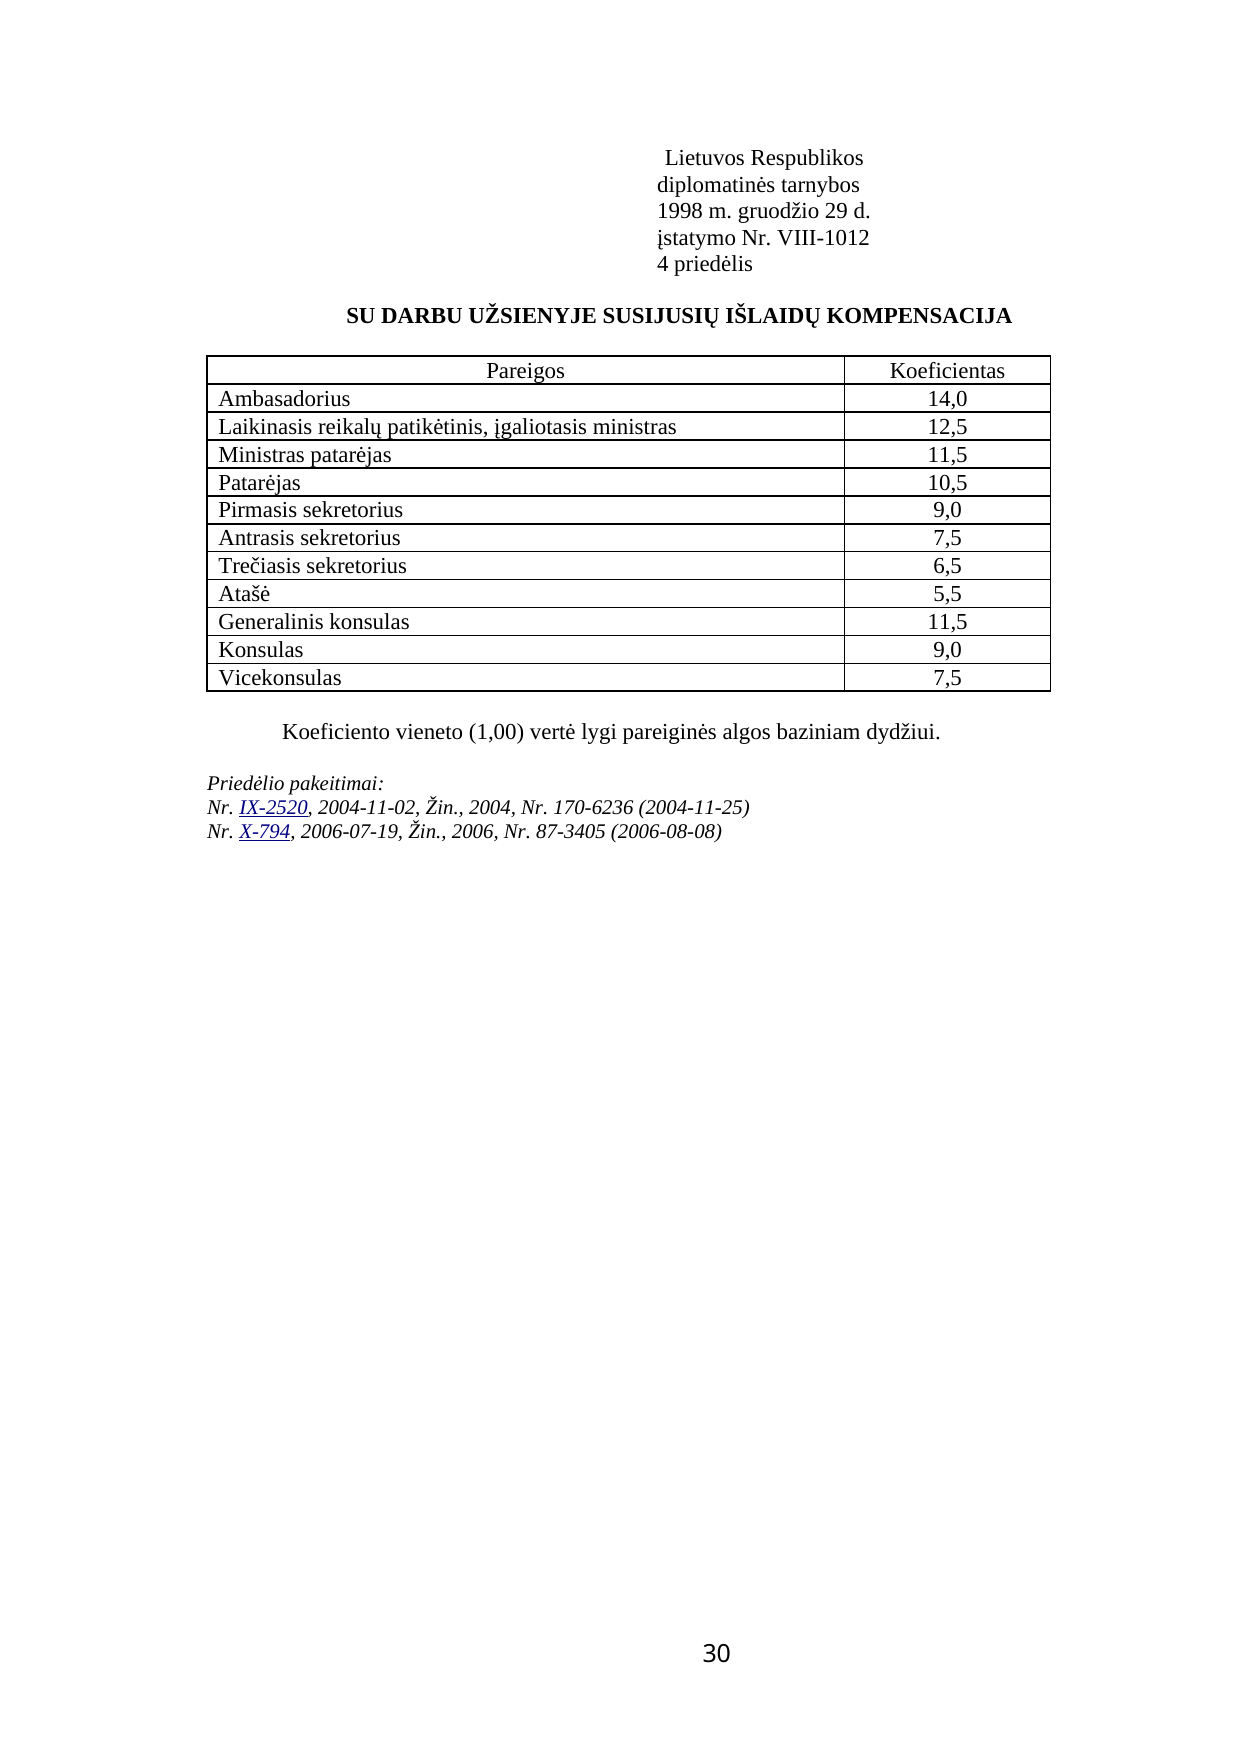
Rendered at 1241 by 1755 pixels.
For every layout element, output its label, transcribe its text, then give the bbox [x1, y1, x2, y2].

table_cell 9,0 [845, 497, 1050, 523]
table_cell Trečiasis sekretorius [208, 552, 844, 579]
table_cell 6,5 [845, 552, 1050, 579]
table_cell 9,0 [845, 636, 1050, 662]
text Lietuvos Respublikos [664, 144, 1152, 171]
table_cell 10,5 [845, 469, 1050, 495]
text Koeficiento vieneto (1,00) vertė lygi pareiginės algos baziniam dydžiui. [207, 718, 1152, 744]
text įstatymo Nr. VIII-1012 [207, 223, 1152, 250]
table_cell Ambasadorius [208, 385, 844, 411]
table_cell 5,5 [845, 580, 1050, 607]
table_cell Antrasis sekretorius [208, 525, 844, 551]
table_cell Patarėjas [208, 469, 844, 495]
text diplomatinės tarnybos [527, 171, 1152, 197]
text SU DARBU UŽSIENYJE SUSIJUSIŲ IŠLAIDŲ KOMPENSACIJA [207, 303, 1152, 329]
table_cell 7,5 [845, 525, 1050, 551]
table_header Pareigos [208, 357, 844, 383]
table_header Koeficientas [845, 357, 1050, 383]
table_cell 11,5 [845, 441, 1050, 467]
table_cell 14,0 [845, 385, 1050, 411]
table_cell Laikinasis reikalų patikėtinis, įgaliotasis ministras [208, 413, 844, 439]
text 1998 m. gruodžio 29 d. [207, 197, 1152, 223]
table_cell 11,5 [845, 608, 1050, 634]
table_cell 7,5 [845, 664, 1050, 690]
text Nr. X-794, 2006-07-19, Žin., 2006, Nr. 87-3405 (2006-08-08) [207, 819, 1152, 843]
text Priedėlio pakeitimai: [207, 771, 1152, 795]
table_cell Atašė [208, 580, 844, 607]
text 4 priedėlis [207, 250, 1152, 276]
table_cell Pirmasis sekretorius [208, 497, 844, 523]
table_cell Konsulas [208, 636, 844, 662]
table_cell Vicekonsulas [208, 664, 844, 690]
table_cell 12,5 [845, 413, 1050, 439]
table_cell Ministras patarėjas [208, 441, 844, 467]
text Nr. IX-2520, 2004-11-02, Žin., 2004, Nr. 170-6236 (2004-11-25) [207, 795, 1152, 819]
table_cell Generalinis konsulas [208, 608, 844, 634]
